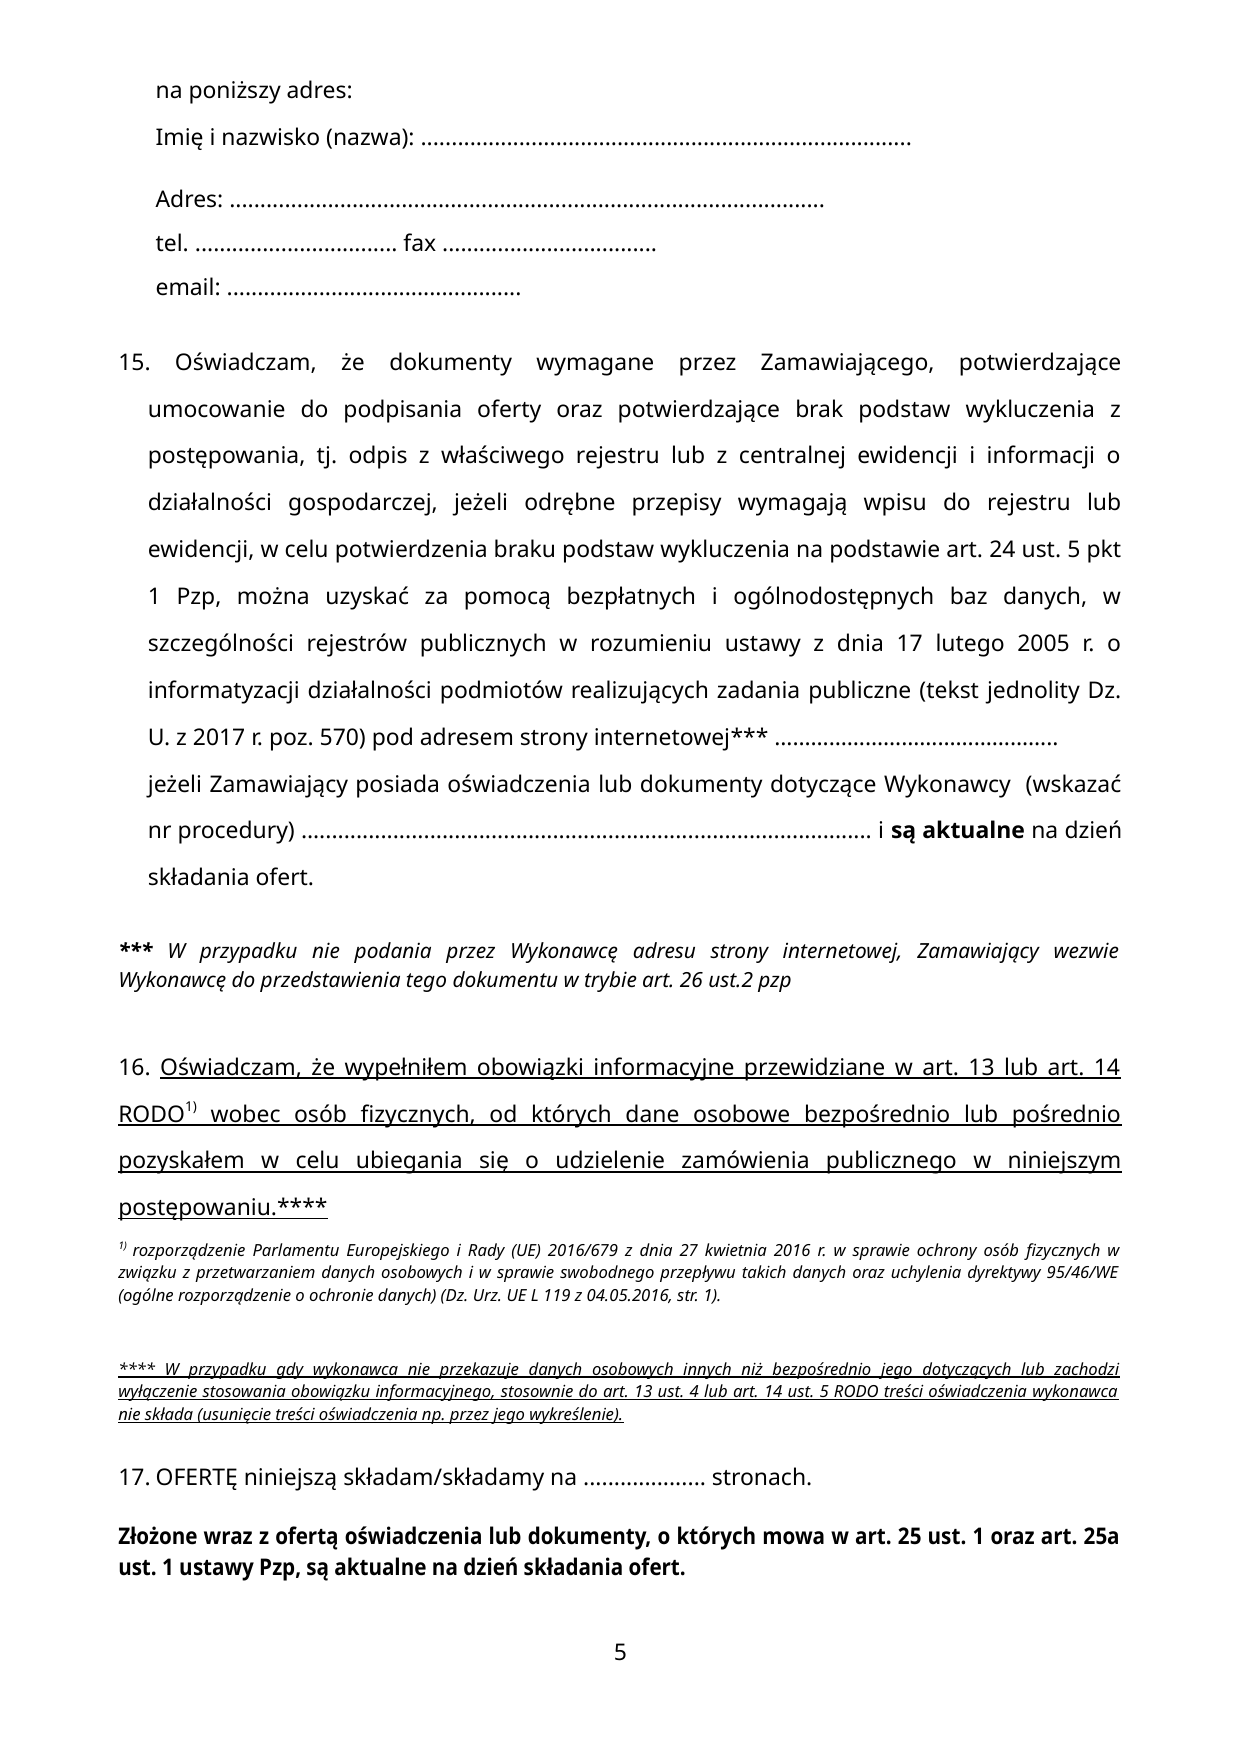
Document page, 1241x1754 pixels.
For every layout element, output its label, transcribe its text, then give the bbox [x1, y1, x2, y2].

text 15. Oświadczam, że dokumenty wymagane przez Zamawiającego, potwierdzające umocowanie do podpisania oferty oraz potwierdzające brak podstaw wykluczenia z postępowania, tj. odpis z właściwego rejestru lub z centralnej ewidencji i informacji o działalności gospodarczej, jeżeli odrębne przepisy wymagają wpisu do rejestru lub ewidencji, w celu potwierdzenia braku podstaw wykluczenia na podstawie art. 24 ust. 5 pkt 1 Pzp, można uzyskać za pomocą bezpłatnych i ogólnodostępnych baz danych, w szczególności rejestrów publicznych w rozumieniu ustawy z dnia 17 lutego 2005 r. o informatyzacji działalności podmiotów realizujących zadania publiczne (tekst jednolity Dz. U. z 2017 r. poz. 570) pod adresem strony internetowej*** ……………………………………….. [118, 346, 1122, 752]
text **** W przypadku gdy wykonawca nie przekazuje danych osobowych innych niż bezpośrednio jego dotyczących lub zachodzi wyłączenie stosowania obowiązku informacyjnego, stosownie do art. 13 ust. 4 lub art. 14 ust. 5 RODO treści oświadczenia wykonawca nie składa (usunięcie treści oświadczenia np. przez jego wykreślenie). [118, 1357, 1122, 1426]
text email: ................................................ [155, 271, 1122, 302]
text tel. ................................. fax ................................... [155, 227, 1122, 258]
text pozyskałem w celu ubiegania się o udzielenie zamówienia publicznego w niniejszym [118, 1126, 1122, 1171]
text 17. OFERTĘ niniejszą składam/składamy na .................... stronach. [118, 1461, 1122, 1492]
text Adres: ................................................................................................. [155, 183, 1122, 214]
text postępowaniu.**** [118, 1173, 1122, 1222]
text 1) rozporządzenie Parlamentu Europejskiego i Rady (UE) 2016/679 z dnia 27 kwietnia 2016 r. w sprawie ochrony osób fizycznych w związku z przetwarzaniem danych osobowych i w sprawie swobodnego przepływu takich danych oraz uchylenia dyrektywy 95/46/WE (ogólne rozporządzenie o ochronie danych) (Dz. Urz. UE L 119 z 04.05.2016, str. 1). [118, 1238, 1122, 1306]
text Złożone wraz z ofertą oświadczenia lub dokumenty, o których mowa w art. 25 ust. 1 oraz art. 25a ust. 1 ustawy Pzp, są aktualne na dzień składania ofert. [118, 1520, 1122, 1583]
text Imię i nazwisko (nazwa): ................................................................................ [155, 121, 1122, 152]
text jeżeli Zamawiający posiada oświadczenia lub dokumenty dotyczące Wykonawcy (wskazać nr procedury) ….......................................................................................... i są aktualne na dzień składania ofert. [148, 767, 1122, 892]
text *** W przypadku nie podania przez Wykonawcę adresu strony internetowej, Zamawiający wezwie Wykonawcę do przedstawienia tego dokumentu w trybie art. 26 ust.2 pzp [118, 937, 1122, 993]
text 16. Oświadczam, że wypełniłem obowiązki informacyjne przewidziane w art. 13 lub art. 14 RODO1) wobec osób fizycznych, od których dane osobowe bezpośrednio lub pośrednio [118, 1051, 1122, 1124]
text na poniższy adres: [118, 74, 1122, 105]
